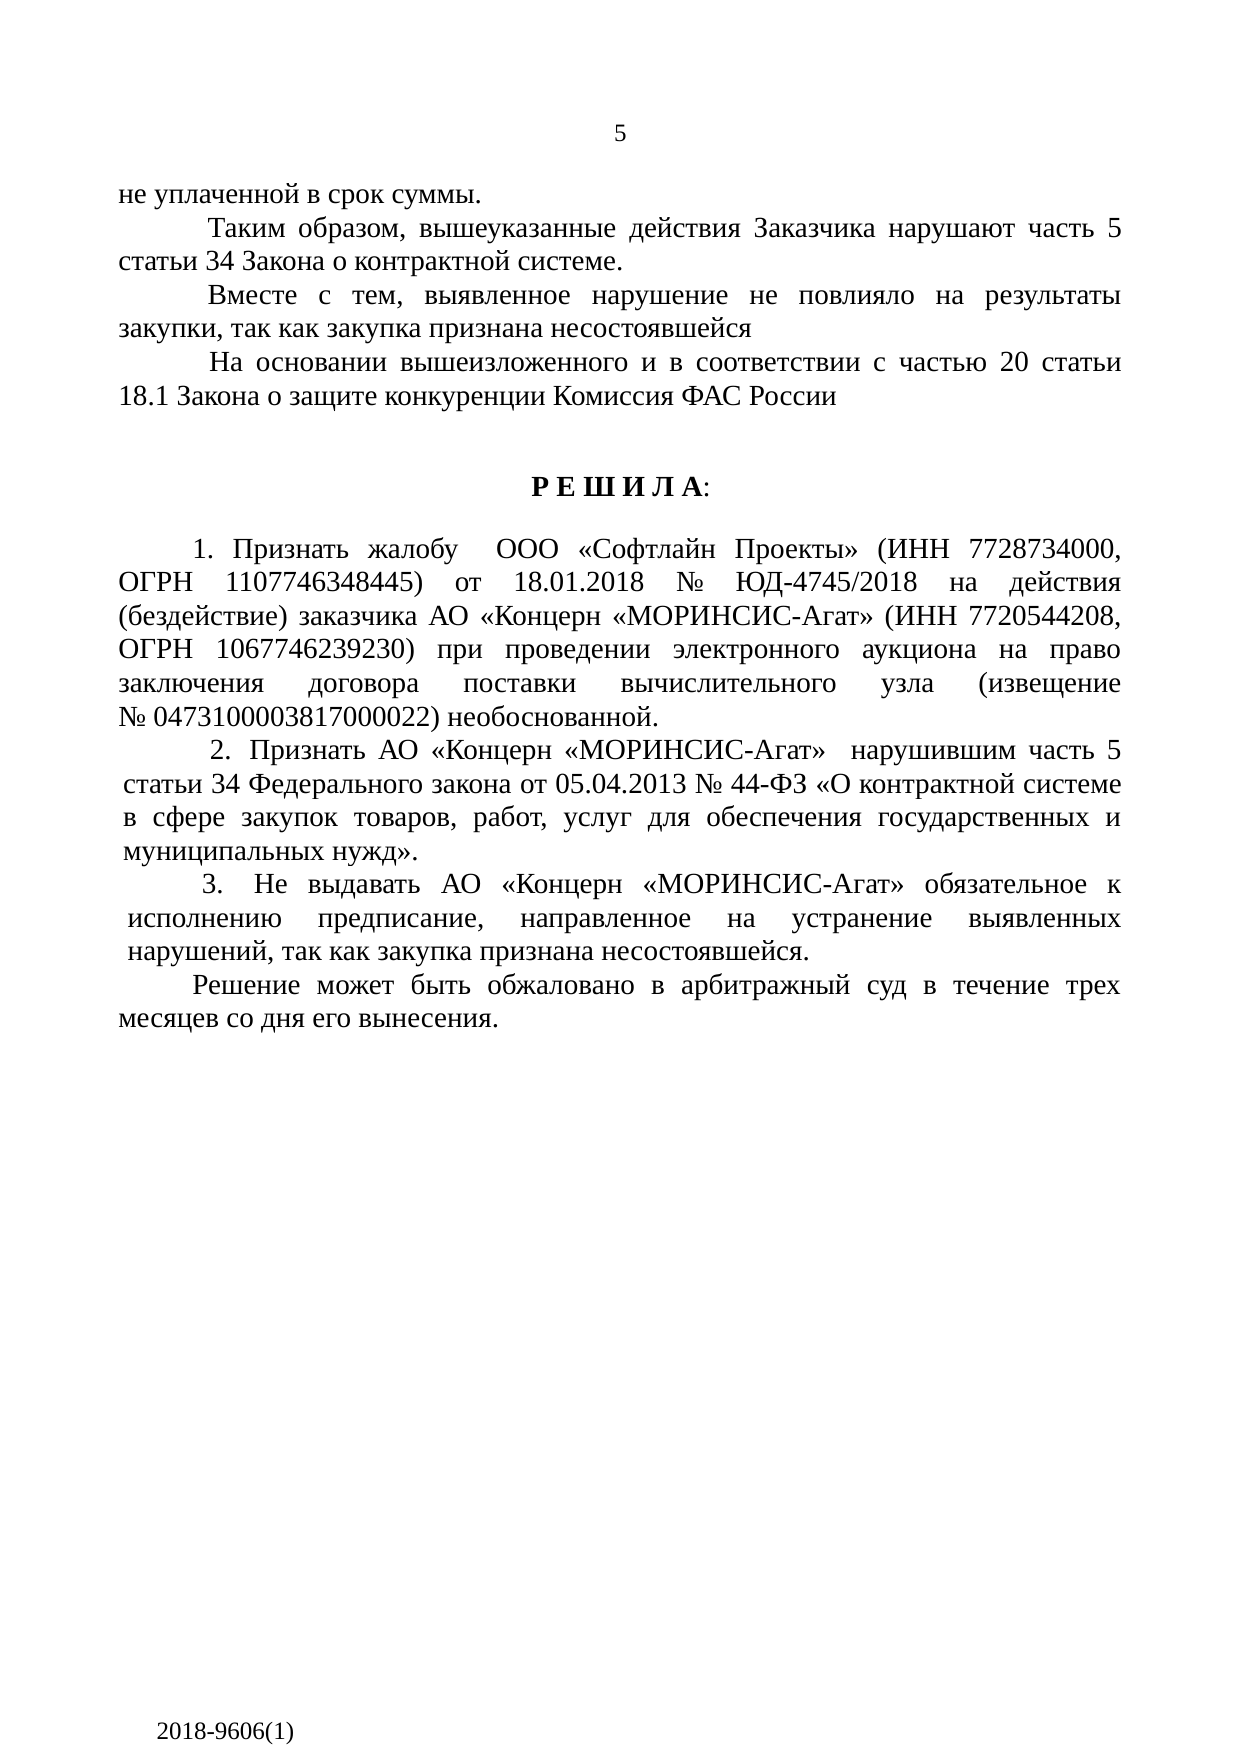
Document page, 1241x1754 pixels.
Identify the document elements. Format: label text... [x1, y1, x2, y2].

list Признать АО «Концерн «МОРИНСИС-Агат» нарушившим часть 5 статьи 34 Федерального закона от 05.04.2013 № 44-ФЗ «О контрактной системе в сфере закупок товаров, работ, услуг для обеспечения государственных и муниципальных нужд». [123, 732, 1122, 866]
list Не выдавать АО «Концерн «МОРИНСИС-Агат» обязательное к исполнению предписание, направленное на устранение выявленных нарушений, так как закупка признана несостоявшейся. [127, 866, 1122, 967]
text Решение может быть обжаловано в арбитражный суд в течение трех месяцев со дня его вынесения. [118, 967, 1122, 1034]
text 1. Признать жалобу ООО «Софтлайн Проекты» (ИНН 7728734000, ОГРН 1107746348445) от 18.01.2018 № ЮД-4745/2018 на действия (бездействие) заказчика АО «Концерн «МОРИНСИС-Агат» (ИНН 7720544208, ОГРН 1067746239230) при проведении электронного аукциона на право заключения договора поставки вычислительного узла (извещение № 0473100003817000022) необоснованной. [118, 531, 1122, 732]
text Таким образом, вышеуказанные действия Заказчика нарушают часть 5 статьи 34 Закона о контрактной системе. [118, 210, 1122, 277]
text На основании вышеизложенного и в соответствии с частью 20 статьи 18.1 Закона о защите конкуренции Комиссия ФАС России [118, 344, 1122, 411]
text Вместе с тем, выявленное нарушение не повлияло на результаты закупки, так как закупка признана несостоявшейся [118, 277, 1122, 344]
text не уплаченной в срок суммы. [118, 176, 1122, 210]
text Р Е Ш И Л А: [118, 469, 1122, 502]
